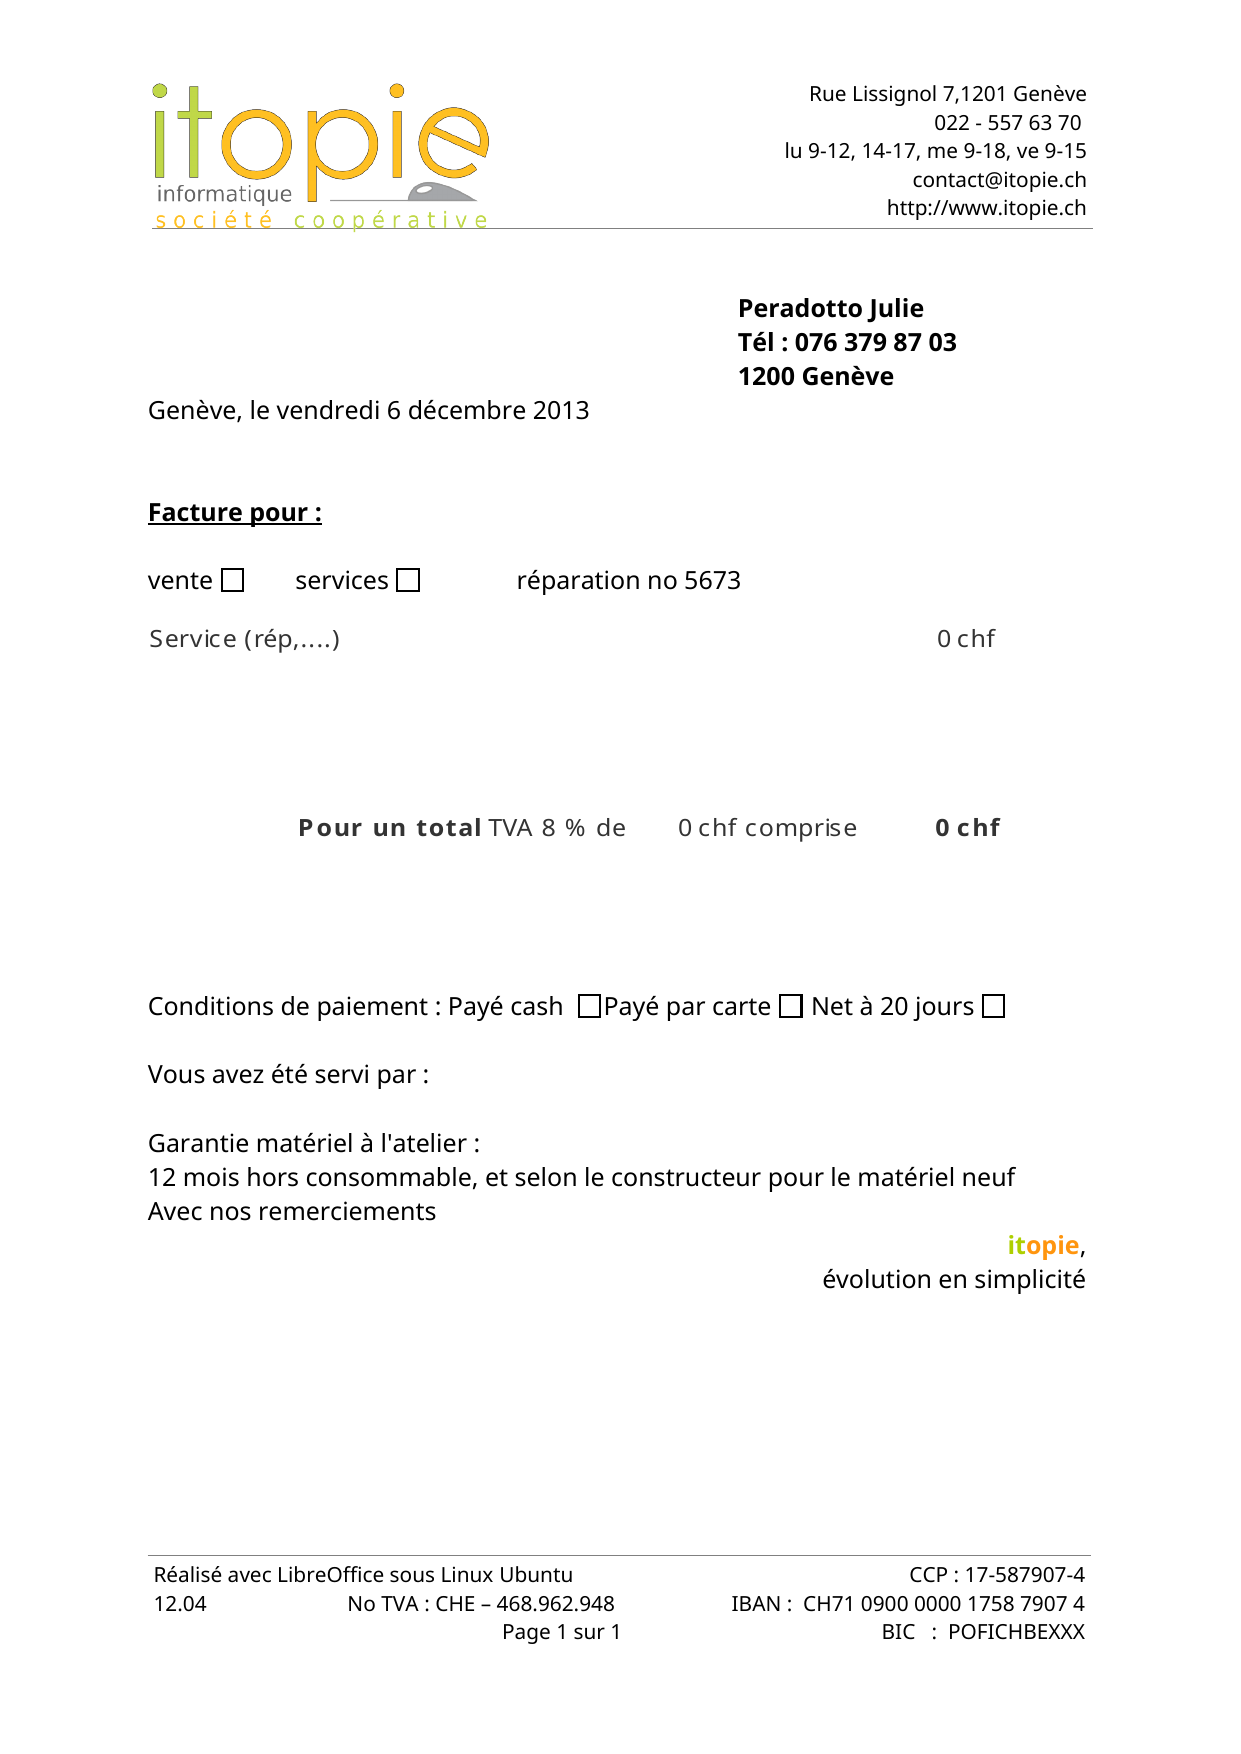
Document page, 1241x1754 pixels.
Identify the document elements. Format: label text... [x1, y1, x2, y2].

text Avec nos remerciements [148, 1193, 1093, 1227]
text Garantie matériel à l'atelier : [148, 1125, 1093, 1159]
text Tél : 076 379 87 03 [148, 324, 1093, 358]
text 1200 Genève [148, 358, 1093, 392]
text vente services réparation no 5673 [148, 563, 1093, 597]
text itopie, [148, 1227, 1093, 1262]
text 12 mois hors consommable, et selon le constructeur pour le matériel neuf [148, 1159, 1093, 1193]
text Peradotto Julie [148, 290, 1093, 324]
text Conditions de paiement : Payé cash Payé par carte Net à 20 jours [148, 989, 1093, 1023]
text évolution en simplicité [148, 1262, 1093, 1296]
text Genève, le vendredi 6 décembre 2013 [148, 392, 1093, 427]
text Facture pour : [148, 495, 1093, 529]
text Vous avez été servi par : [148, 1057, 1093, 1091]
picture [138, 72, 500, 244]
